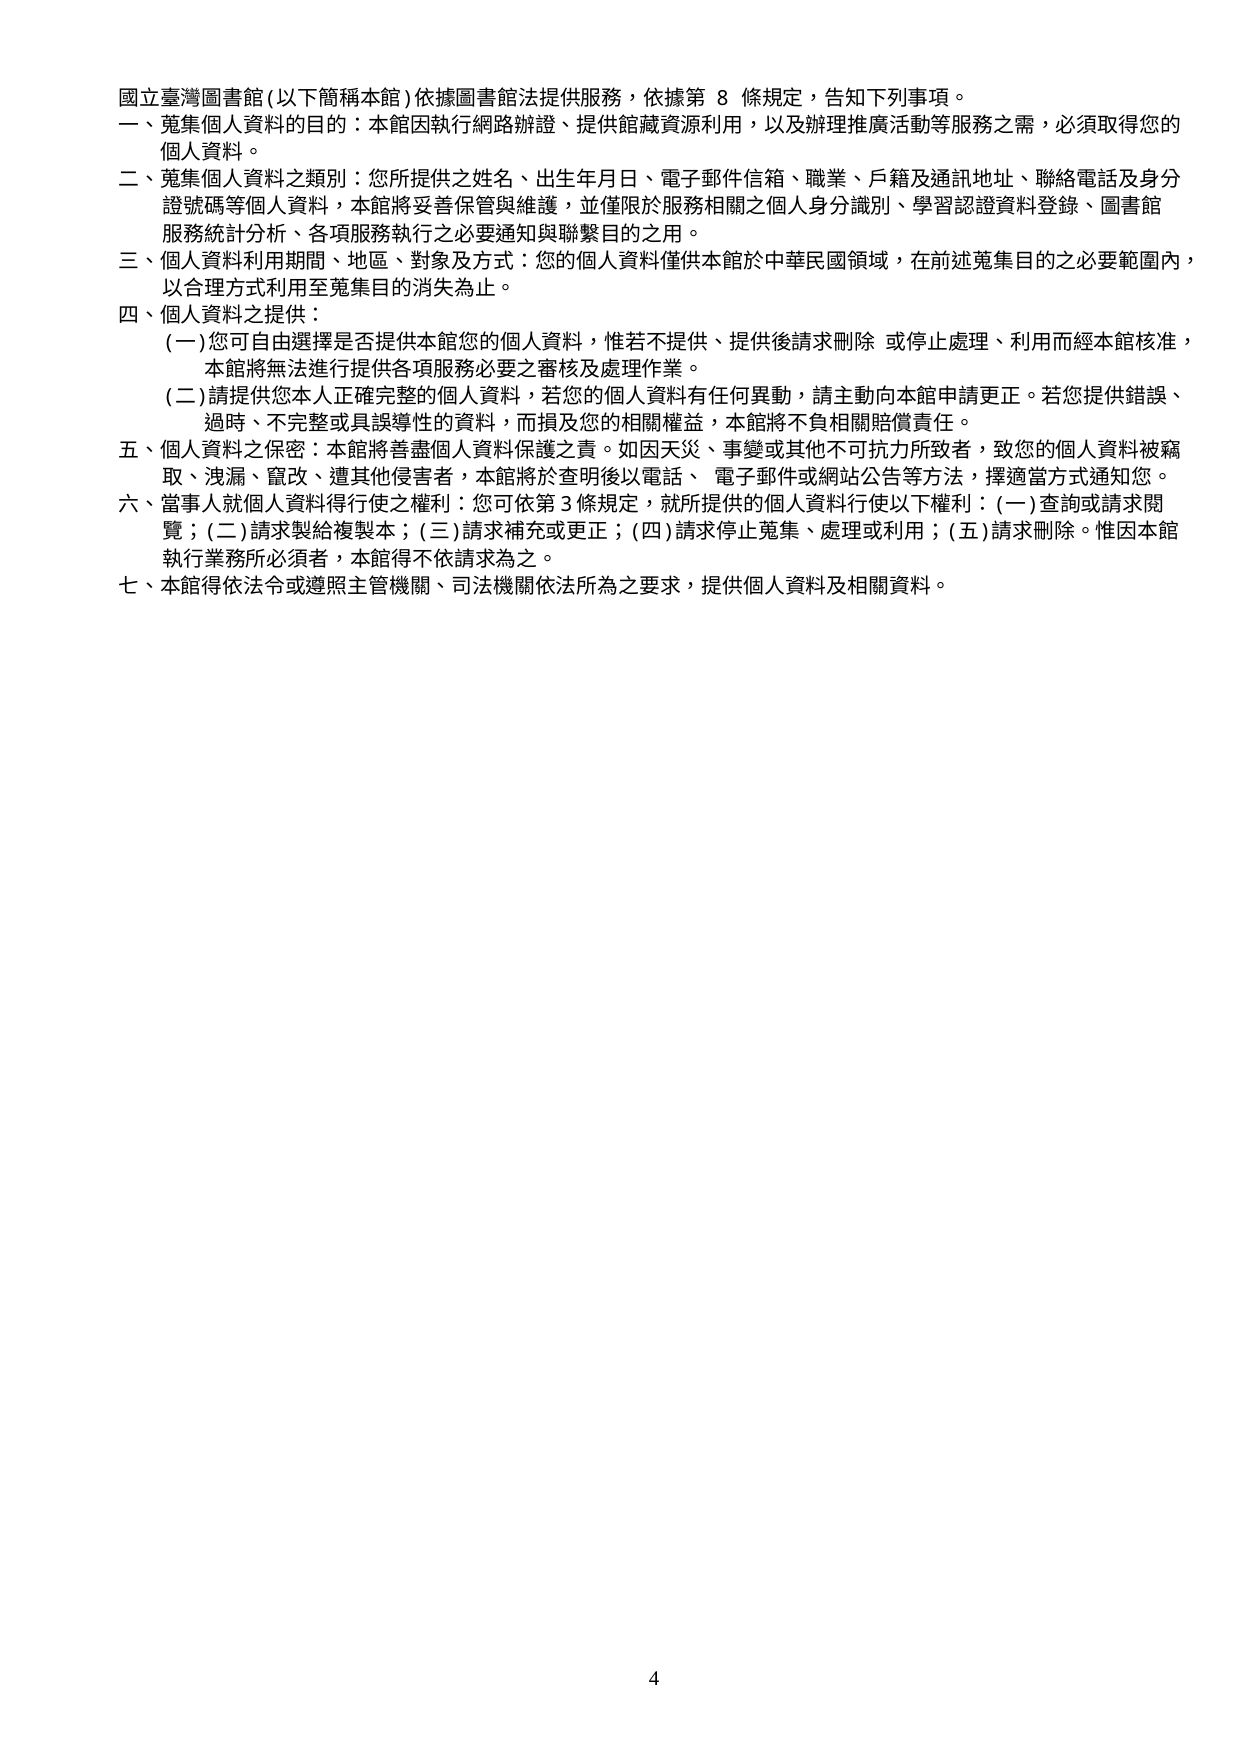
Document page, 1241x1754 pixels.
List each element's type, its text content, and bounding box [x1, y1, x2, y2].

text 三、個人資料利用期間、地區、對象及方式：您的個人資料僅供本館於中華民國領域，在前述蒐集目的之必要範圍內，以合理方式利用至蒐集目的消失為止。 [118, 246, 1181, 301]
text 二、蒐集個人資料之類別：您所提供之姓名、出生年月日、電子郵件信箱、職業、戶籍及通訊地址、聯絡電話及身分證號碼等個人資料，本館將妥善保管與維護，並僅限於服務相關之個人身分識別、學習認證資料登錄、圖書館服務統計分析、各項服務執行之必要通知與聯繫目的之用。 [118, 165, 1181, 246]
text 一、蒐集個人資料的目的：本館因執行網路辦證、提供館藏資源利用，以及辦理推廣活動等服務之需，必須取得您的個人資料。 [118, 111, 1181, 165]
text 五、個人資料之保密：本館將善盡個人資料保護之責。如因天災、事變或其他不可抗力所致者，致您的個人資料被竊取、洩漏、竄改、遭其他侵害者，本館將於查明後以電話、 電子郵件或網站公告等方法，擇適當方式通知您。 [118, 436, 1181, 490]
text 國立臺灣圖書館(以下簡稱本館)依據圖書館法提供服務，依據第 8 條規定，告知下列事項。 [118, 84, 1181, 111]
text 過時、不完整或具誤導性的資料，而損及您的相關權益，本館將不負相關賠償責任。 [162, 409, 1181, 436]
text 本館將無法進行提供各項服務必要之審核及處理作業。 [162, 355, 1181, 382]
text 六、當事人就個人資料得行使之權利：您可依第3條規定，就所提供的個人資料行使以下權利：(一)查詢或請求閱覽；(二)請求製給複製本；(三)請求補充或更正；(四)請求停止蒐集、處理或利用；(五)請求刪除。惟因本館執行業務所必須者，本館得不依請求為之。 [118, 490, 1181, 571]
text 七、本館得依法令或遵照主管機關、司法機關依法所為之要求，提供個人資料及相關資料。 [118, 571, 1181, 598]
text (一)您可自由選擇是否提供本館您的個人資料，惟若不提供、提供後請求刪除 或停止處理、利用而經本館核准， [162, 328, 1181, 355]
text 四、個人資料之提供： [118, 301, 1181, 328]
text (二)請提供您本人正確完整的個人資料，若您的個人資料有任何異動，請主動向本館申請更正。若您提供錯誤、 [162, 382, 1181, 409]
